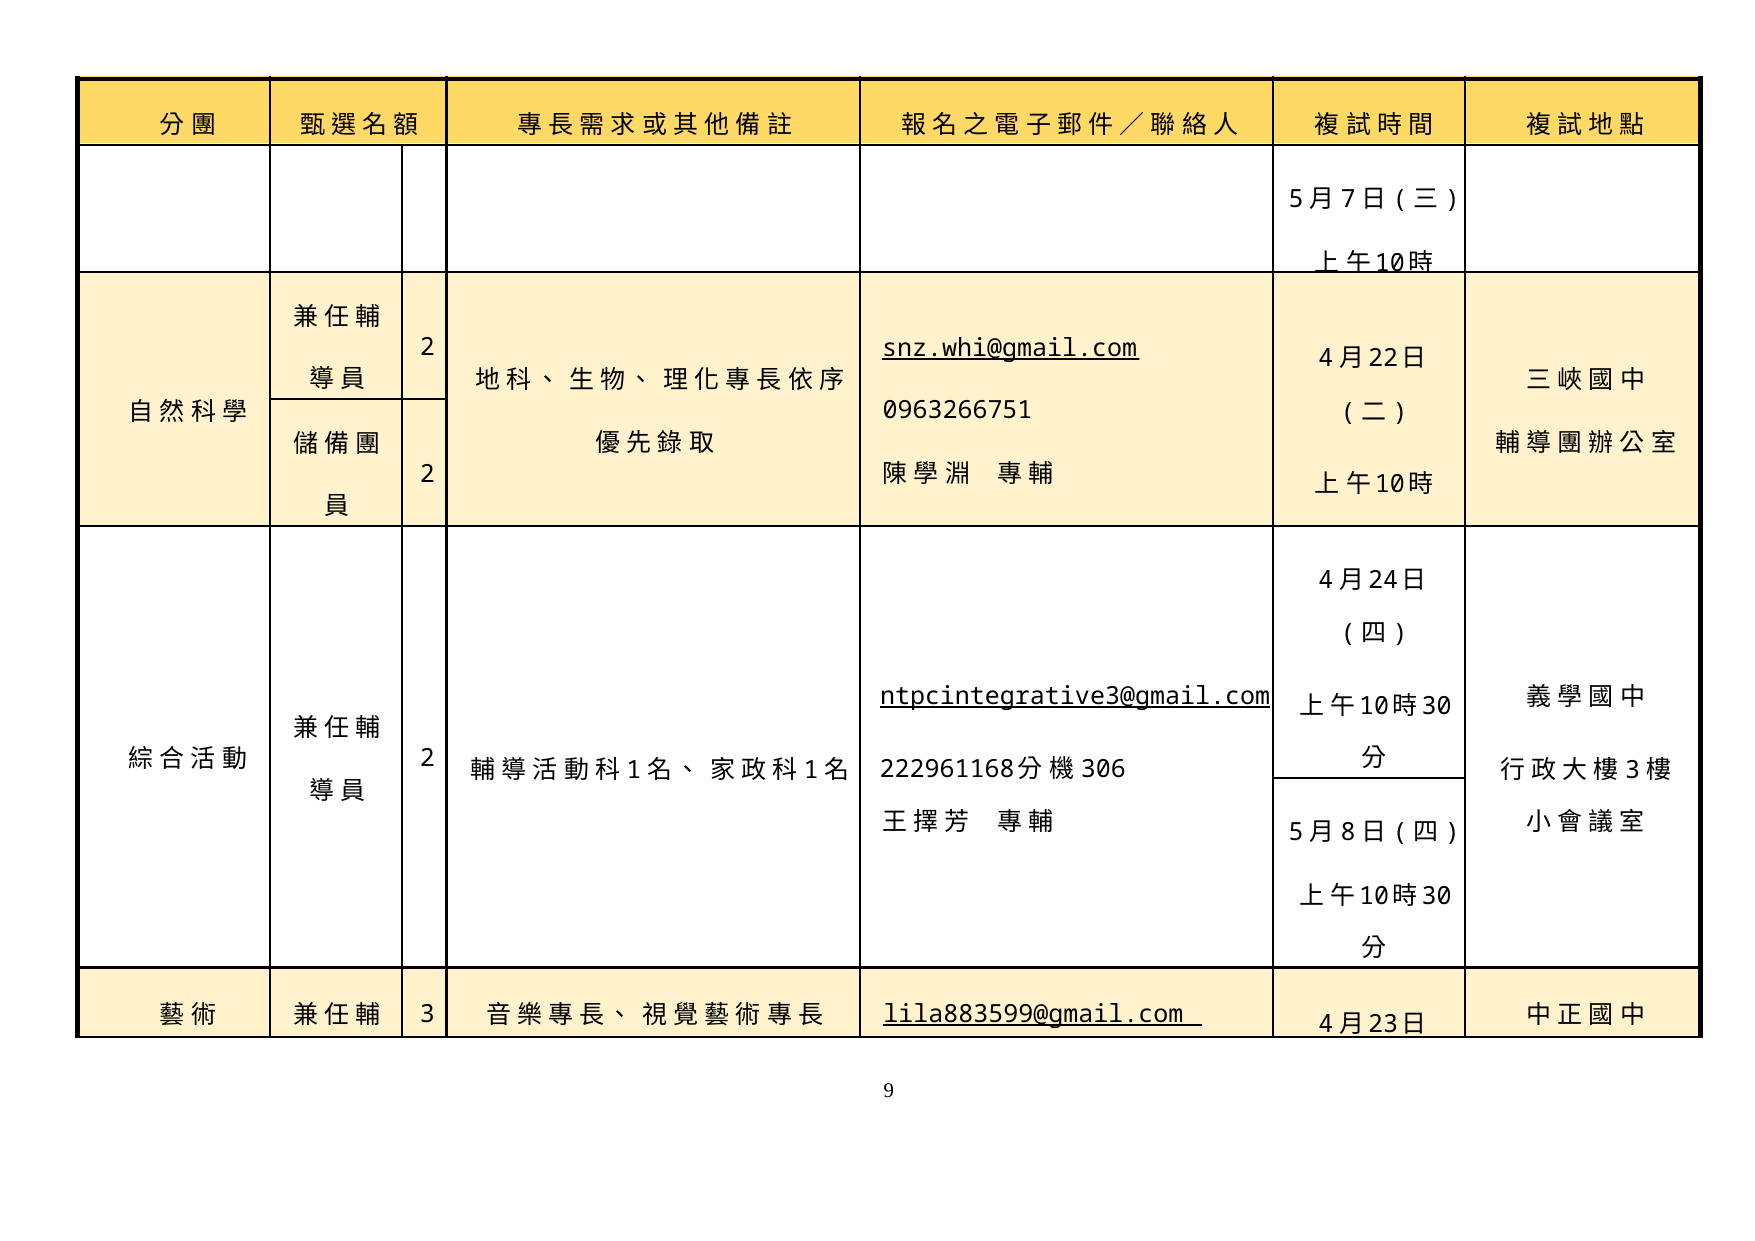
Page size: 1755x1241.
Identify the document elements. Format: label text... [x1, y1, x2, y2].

table_cell 3 [403, 969, 445, 1036]
table_cell 音樂專長、視覺藝術專長 [448, 969, 859, 1036]
table_cell [271, 146, 401, 271]
table_cell 5月7日(三) 上午10時 [1274, 146, 1464, 271]
table_cell 4月24日(四) 上午10時30分 [1274, 527, 1464, 777]
table_cell ntpcintegrative3@gmail.com 222961168分機306 王擇芳 專輔 [861, 527, 1272, 966]
table_cell 中正國中 [1466, 969, 1698, 1036]
table_header 複試地點 [1466, 81, 1698, 143]
table_cell 2 [403, 400, 445, 525]
table_cell [80, 146, 269, 271]
table_cell [861, 146, 1272, 271]
table_cell 義學國中 行政大樓3樓 小會議室 [1466, 527, 1698, 966]
table_cell lila883599@gmail.com [861, 969, 1272, 1036]
table_cell 綜合活動 [80, 527, 269, 966]
table_header 報名之電子郵件／聯絡人 [861, 81, 1272, 143]
table_cell 2 [403, 527, 445, 966]
table_cell 地科、生物、理化專長依序優先錄取 [448, 273, 859, 525]
table_cell 2 [403, 273, 445, 398]
table_cell 5月8日(四) 上午10時30分 [1274, 779, 1464, 966]
table_cell 兼任輔 [271, 969, 401, 1036]
table_header 專長需求或其他備註 [448, 81, 859, 143]
table_header 複試時間 [1274, 81, 1464, 143]
table_cell 4月23日 [1274, 969, 1464, 1036]
table_cell snz.whi@gmail.com 0963266751 陳學淵 專輔 [861, 273, 1272, 525]
table_header 甄選名額 [271, 81, 445, 143]
table_header 分團 [80, 81, 269, 143]
table_cell 自然科學 [80, 273, 269, 525]
table_cell 兼任輔導員 [271, 273, 401, 398]
table_cell 兼任輔導員 [271, 527, 401, 966]
table_cell 輔導活動科1名、家政科1名 [448, 527, 859, 966]
table_cell [448, 146, 859, 271]
table_cell [1466, 146, 1698, 271]
table_cell [403, 146, 445, 271]
table_cell 藝術 [80, 969, 269, 1036]
table_cell 儲備團員 [271, 400, 401, 525]
table_cell 4月22日(二) 上午10時 [1274, 273, 1464, 525]
table_cell 三峽國中 輔導團辦公室 [1466, 273, 1698, 525]
